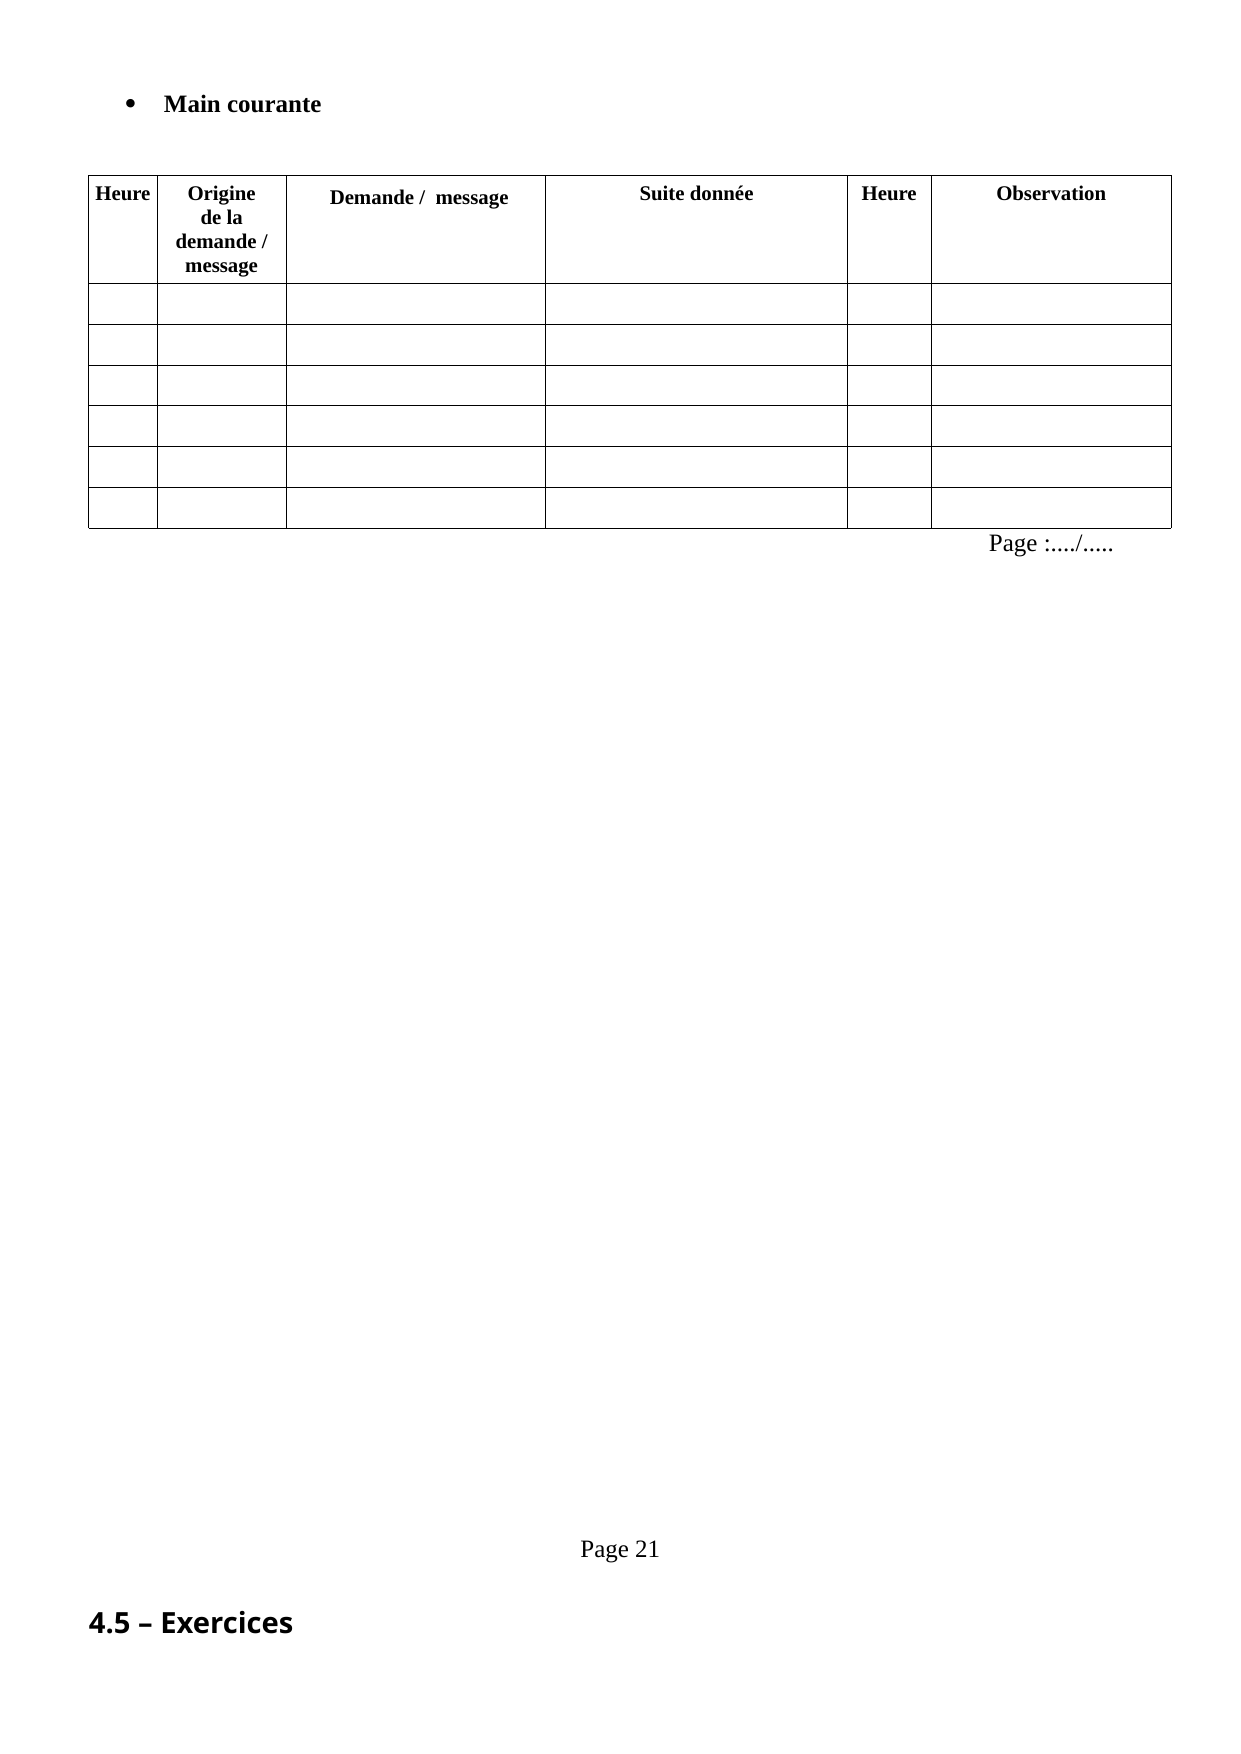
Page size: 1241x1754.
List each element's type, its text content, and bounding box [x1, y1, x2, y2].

table_cell [932, 406, 1171, 446]
table_cell [848, 406, 931, 446]
table_cell [932, 284, 1171, 324]
table_cell [287, 366, 545, 405]
table_cell [287, 447, 545, 487]
table_cell [848, 325, 931, 364]
table_cell [287, 284, 545, 324]
table_header Demande / message [287, 176, 545, 283]
text Page :..../..... [89, 529, 1152, 557]
table_cell [932, 366, 1171, 405]
table_header Heure [848, 176, 931, 283]
table_cell [287, 325, 545, 364]
table_cell [89, 366, 157, 405]
table_cell [158, 366, 286, 405]
text Page 21 [89, 1534, 1152, 1563]
table_cell [158, 488, 286, 527]
text 4.5 – Exercices [89, 1602, 1152, 1642]
table_header Suite donnée [546, 176, 847, 283]
table_cell [848, 447, 931, 487]
table_cell [89, 406, 157, 446]
table_header Origine de la demande / message [158, 176, 286, 283]
table_cell [932, 325, 1171, 364]
table_cell [546, 406, 847, 446]
table_cell [287, 488, 545, 527]
table_cell [158, 284, 286, 324]
table_cell [89, 488, 157, 527]
table_cell [848, 366, 931, 405]
list Main courante [126, 89, 1152, 117]
table_header Observation [932, 176, 1171, 283]
table_cell [89, 325, 157, 364]
table_cell [848, 488, 931, 527]
table_cell [89, 284, 157, 324]
table_cell [848, 284, 931, 324]
table_cell [158, 325, 286, 364]
table_cell [546, 447, 847, 487]
table_header Heure [89, 176, 157, 283]
table_cell [932, 447, 1171, 487]
table_cell [546, 325, 847, 364]
table_cell [546, 366, 847, 405]
table_cell [287, 406, 545, 446]
table_cell [89, 447, 157, 487]
table_cell [158, 447, 286, 487]
table_cell [546, 284, 847, 324]
table_cell [158, 406, 286, 446]
table_cell [932, 488, 1171, 527]
table_cell [546, 488, 847, 527]
